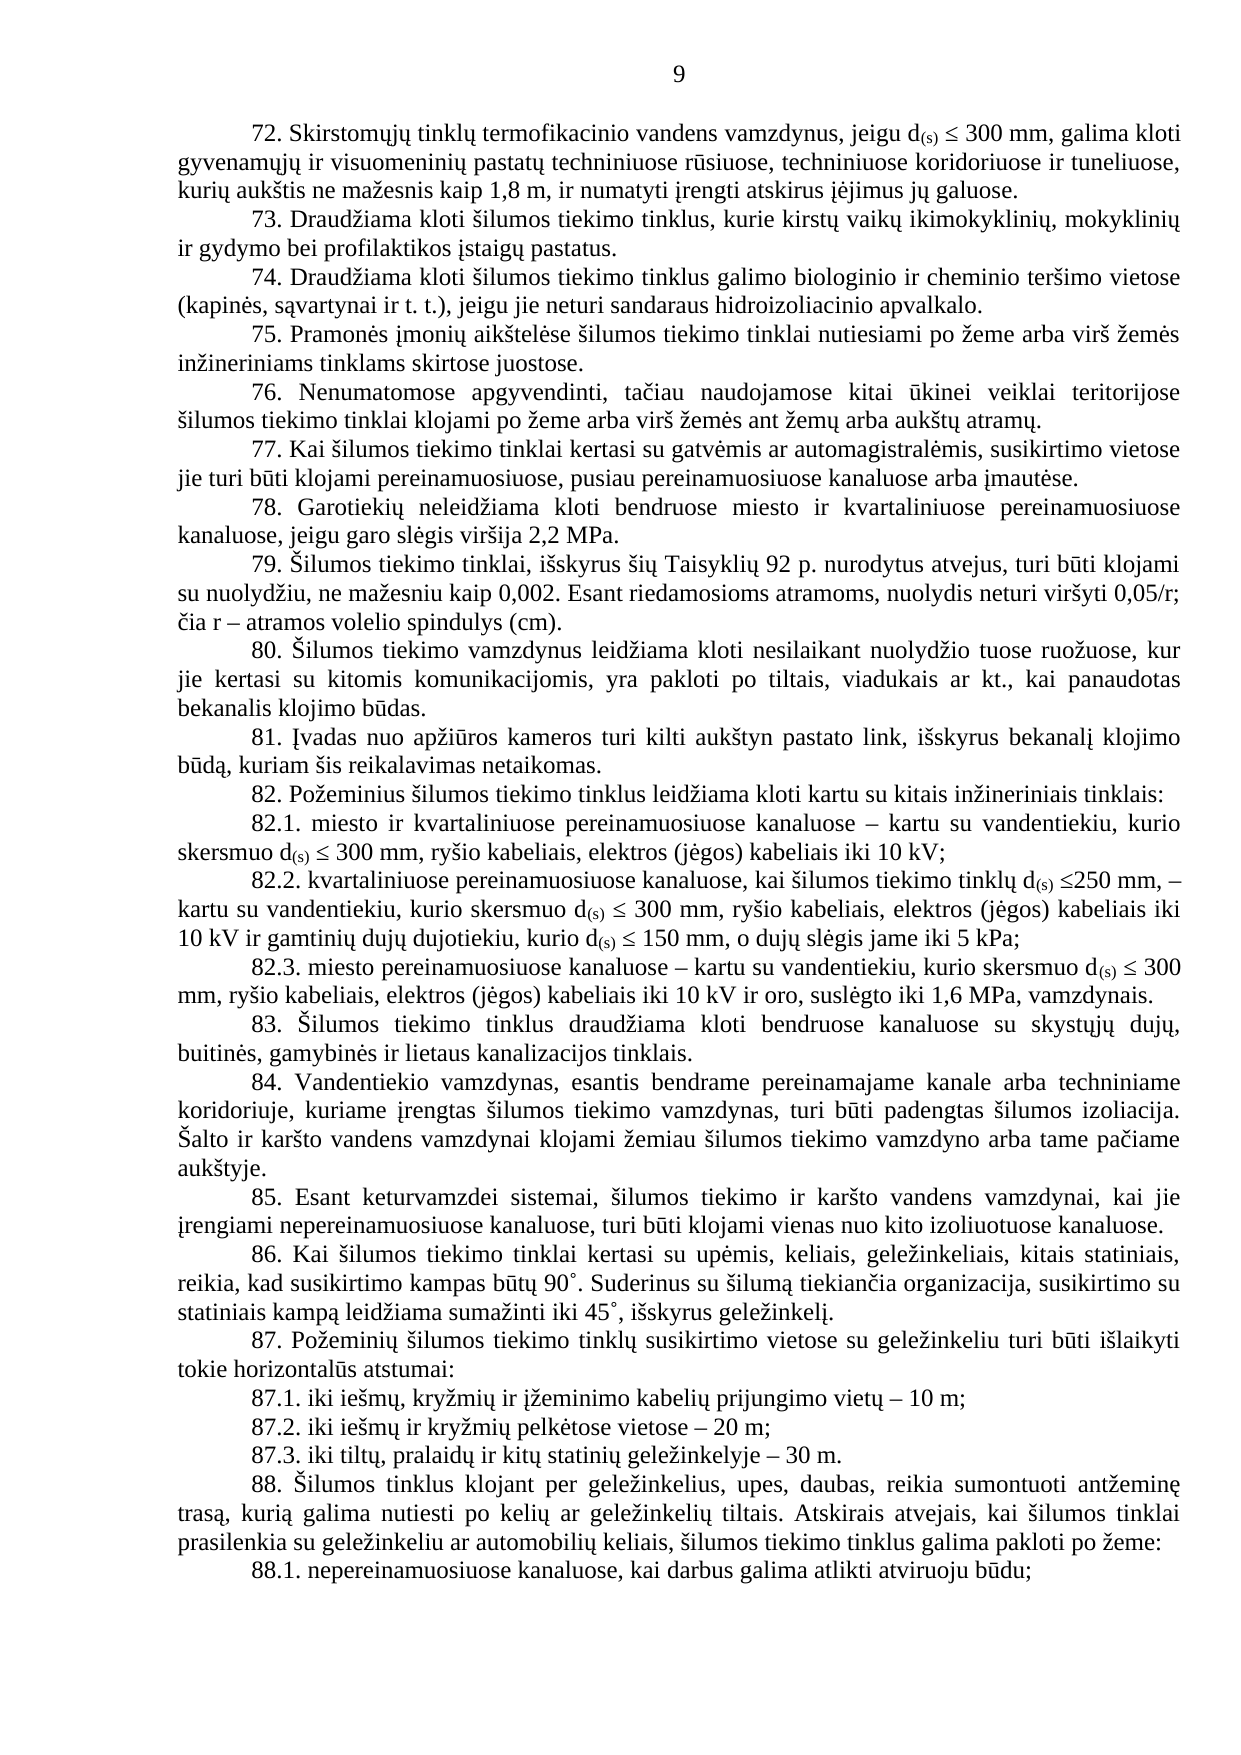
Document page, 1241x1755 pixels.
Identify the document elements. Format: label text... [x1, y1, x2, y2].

text 77. Kai šilumos tiekimo tinklai kertasi su gatvėmis ar automagistralėmis, susikirtimo vietose jie turi būti klojami pereinamuosiuose, pusiau pereinamuosiuose kanaluose arba įmautėse. [177, 434, 1181, 492]
text 85. Esant keturvamzdei sistemai, šilumos tiekimo ir karšto vandens vamzdynai, kai jie įrengiami nepereinamuosiuose kanaluose, turi būti klojami vienas nuo kito izoliuotuose kanaluose. [177, 1182, 1181, 1239]
text 82.3. miesto pereinamuosiuose kanaluose – kartu su vandentiekiu, kurio skersmuo d(s) ≤ 300 mm, ryšio kabeliais, elektros (jėgos) kabeliais iki 10 kV ir oro, suslėgto iki 1,6 MPa, vamzdynais. [177, 952, 1181, 1009]
text 87. Požeminių šilumos tiekimo tinklų susikirtimo vietose su geležinkeliu turi būti išlaikyti tokie horizontalūs atstumai: [177, 1326, 1181, 1383]
text 75. Pramonės įmonių aikštelėse šilumos tiekimo tinklai nutiesiami po žeme arba virš žemės inžineriniams tinklams skirtose juostose. [177, 319, 1181, 377]
text 87.3. iki tiltų, pralaidų ir kitų statinių geležinkelyje – 30 m. [177, 1441, 1181, 1469]
text 84. Vandentiekio vamzdynas, esantis bendrame pereinamajame kanale arba techniniame koridoriuje, kuriame įrengtas šilumos tiekimo vamzdynas, turi būti padengtas šilumos izoliacija. Šalto ir karšto vandens vamzdynai klojami žemiau šilumos tiekimo vamzdyno arba tame pačiame aukštyje. [177, 1067, 1181, 1182]
text 87.1. iki iešmų, kryžmių ir įžeminimo kabelių prijungimo vietų – 10 m; [177, 1383, 1181, 1412]
text 73. Draudžiama kloti šilumos tiekimo tinklus, kurie kirstų vaikų ikimokyklinių, mokyklinių ir gydymo bei profilaktikos įstaigų pastatus. [177, 204, 1181, 262]
text 80. Šilumos tiekimo vamzdynus leidžiama kloti nesilaikant nuolydžio tuose ruožuose, kur jie kertasi su kitomis komunikacijomis, yra pakloti po tiltais, viadukais ar kt., kai panaudotas bekanalis klojimo būdas. [177, 636, 1181, 722]
text 82.1. miesto ir kvartaliniuose pereinamuosiuose kanaluose – kartu su vandentiekiu, kurio skersmuo d(s) ≤ 300 mm, ryšio kabeliais, elektros (jėgos) kabeliais iki 10 kV; [177, 808, 1181, 866]
text 86. Kai šilumos tiekimo tinklai kertasi su upėmis, keliais, geležinkeliais, kitais statiniais, reikia, kad susikirtimo kampas būtų 90˚. Suderinus su šilumą tiekiančia organizacija, susikirtimo su statiniais kampą leidžiama sumažinti iki 45˚, išskyrus geležinkelį. [177, 1239, 1181, 1326]
text 82. Požeminius šilumos tiekimo tinklus leidžiama kloti kartu su kitais inžineriniais tinklais: [177, 779, 1181, 808]
text 79. Šilumos tiekimo tinklai, išskyrus šių Taisyklių 92 p. nurodytus atvejus, turi būti klojami su nuolydžiu, ne mažesniu kaip 0,002. Esant riedamosioms atramoms, nuolydis neturi viršyti 0,05/r; čia r – atramos volelio spindulys (cm). [177, 549, 1181, 636]
text 81. Įvadas nuo apžiūros kameros turi kilti aukštyn pastato link, išskyrus bekanalį klojimo būdą, kuriam šis reikalavimas netaikomas. [177, 722, 1181, 779]
text 78. Garotiekių neleidžiama kloti bendruose miesto ir kvartaliniuose pereinamuosiuose kanaluose, jeigu garo slėgis viršija 2,2 MPa. [177, 492, 1181, 549]
text 83. Šilumos tiekimo tinklus draudžiama kloti bendruose kanaluose su skystųjų dujų, buitinės, gamybinės ir lietaus kanalizacijos tinklais. [177, 1009, 1181, 1067]
text 76. Nenumatomose apgyvendinti, tačiau naudojamose kitai ūkinei veiklai teritorijose šilumos tiekimo tinklai klojami po žeme arba virš žemės ant žemų arba aukštų atramų. [177, 377, 1181, 434]
text 82.2. kvartaliniuose pereinamuosiuose kanaluose, kai šilumos tiekimo tinklų d(s) ≤250 mm, – kartu su vandentiekiu, kurio skersmuo d(s) ≤ 300 mm, ryšio kabeliais, elektros (jėgos) kabeliais iki 10 kV ir gamtinių dujų dujotiekiu, kurio d(s) ≤ 150 mm, o dujų slėgis jame iki 5 kPa; [177, 866, 1181, 952]
text 88.1. nepereinamuosiuose kanaluose, kai darbus galima atlikti atviruoju būdu; [177, 1556, 1181, 1584]
text 88. Šilumos tinklus klojant per geležinkelius, upes, daubas, reikia sumontuoti antžeminę trasą, kurią galima nutiesti po kelių ar geležinkelių tiltais. Atskirais atvejais, kai šilumos tinklai prasilenkia su geležinkeliu ar automobilių keliais, šilumos tiekimo tinklus galima pakloti po žeme: [177, 1469, 1181, 1556]
text 72. Skirstomųjų tinklų termofikacinio vandens vamzdynus, jeigu d(s) ≤ 300 mm, galima kloti gyvenamųjų ir visuomeninių pastatų techniniuose rūsiuose, techniniuose koridoriuose ir tuneliuose, kurių aukštis ne mažesnis kaip 1,8 m, ir numatyti įrengti atskirus įėjimus jų galuose. [177, 118, 1181, 204]
text 74. Draudžiama kloti šilumos tiekimo tinklus galimo biologinio ir cheminio teršimo vietose (kapinės, sąvartynai ir t. t.), jeigu jie neturi sandaraus hidroizoliacinio apvalkalo. [177, 262, 1181, 319]
text 87.2. iki iešmų ir kryžmių pelkėtose vietose – 20 m; [177, 1412, 1181, 1441]
